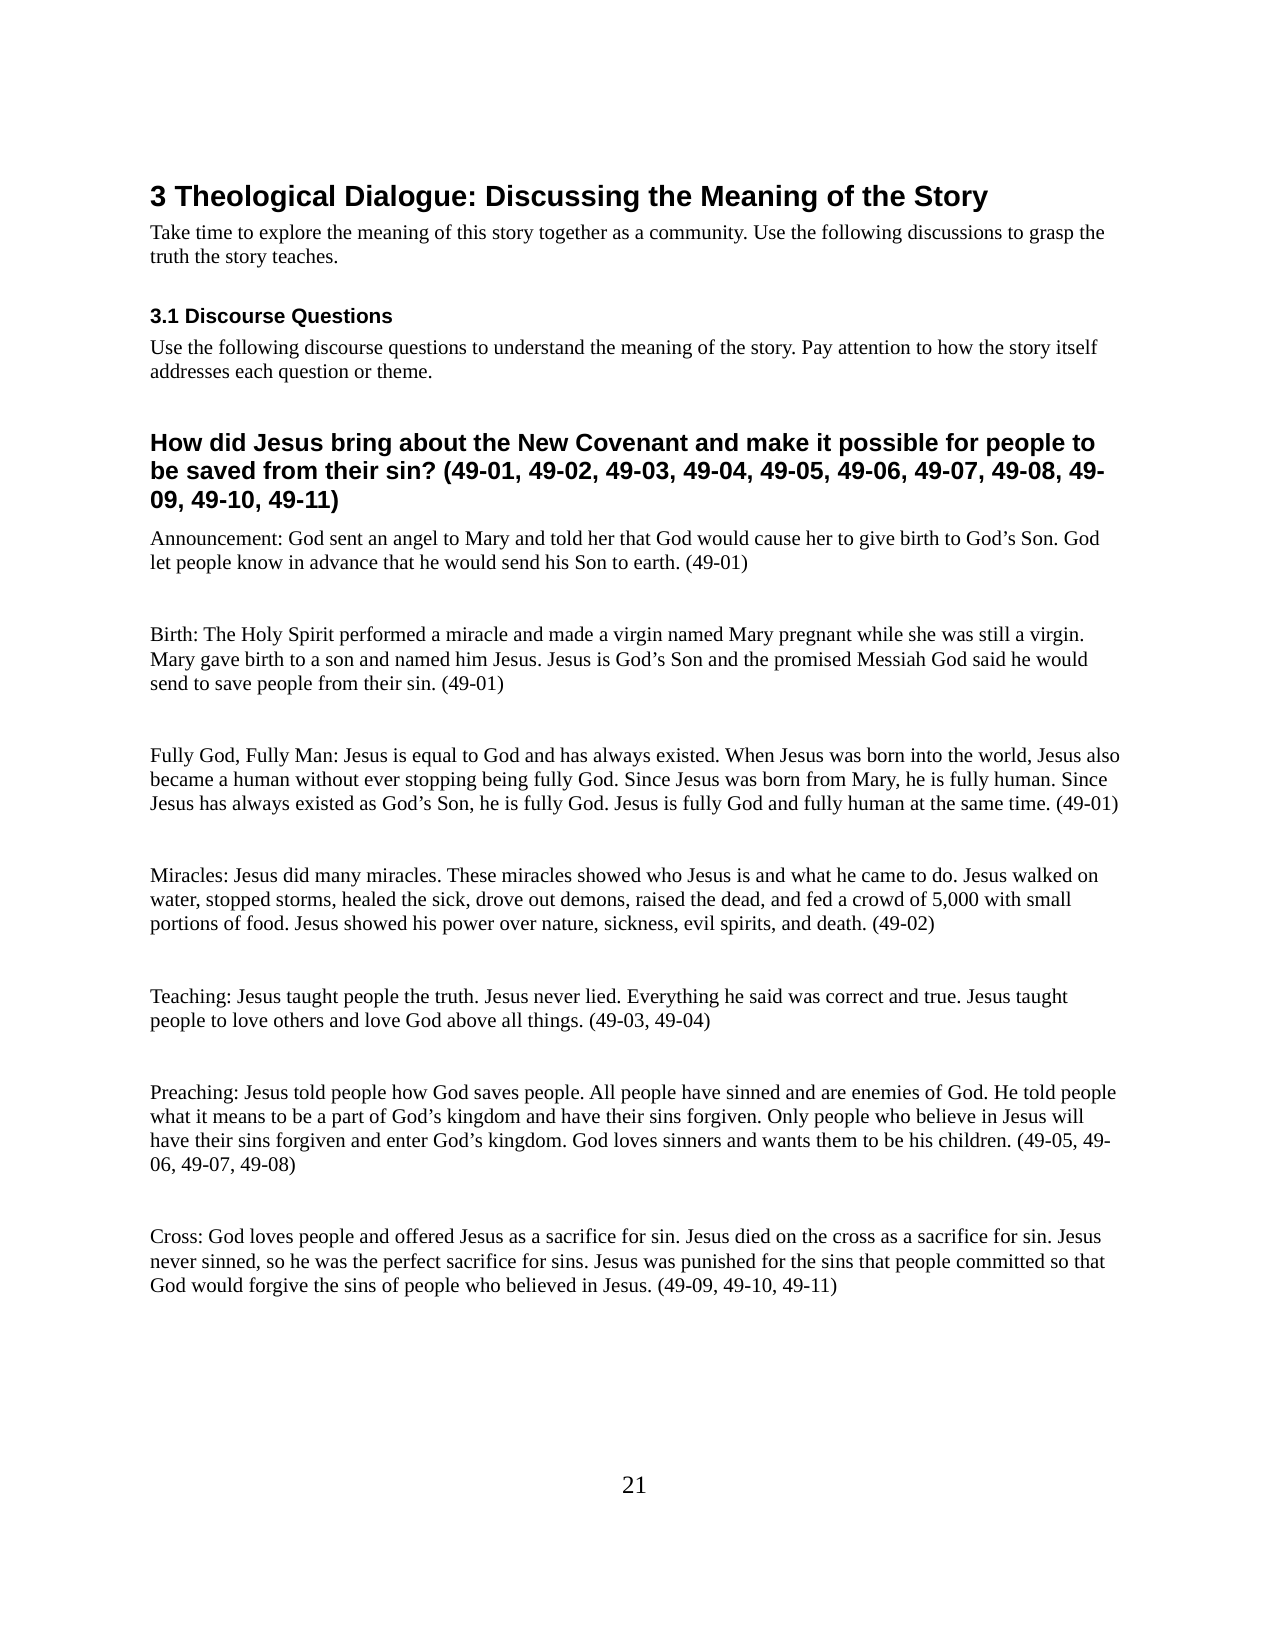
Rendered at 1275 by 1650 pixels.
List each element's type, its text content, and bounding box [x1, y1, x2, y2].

text Take time to explore the meaning of this story together as a community. Use the following discussions to grasp the truth the story teaches. [150, 220, 1125, 268]
text Teaching: Jesus taught people the truth. Jesus never lied. Everything he said was correct and true. Jesus taught people to love others and love God above all things. (49-03, 49-04) [150, 984, 1125, 1032]
text Preaching: Jesus told people how God saves people. All people have sinned and are enemies of God. He told people what it means to be a part of God’s kingdom and have their sins forgiven. Only people who believe in Jesus will have their sins forgiven and enter God’s kingdom. God loves sinners and wants them to be his children. (49-05, 49-06, 49-07, 49-08) [150, 1080, 1125, 1176]
text Miracles: Jesus did many miracles. These miracles showed who Jesus is and what he came to do. Jesus walked on water, stopped storms, healed the sick, drove out demons, raised the dead, and fed a crowd of 5,000 with small portions of food. Jesus showed his power over nature, sickness, evil spirits, and death. (49-02) [150, 863, 1125, 935]
text Use the following discourse questions to understand the meaning of the story. Pay attention to how the story itself addresses each question or theme. [150, 335, 1125, 383]
text Cross: God loves people and offered Jesus as a sacrifice for sin. Jesus died on the cross as a sacrifice for sin. Jesus never sinned, so he was the perfect sacrifice for sins. Jesus was punished for the sins that people committed so that God would forgive the sins of people who believed in Jesus. (49-09, 49-10, 49-11) [150, 1224, 1125, 1297]
subtitle How did Jesus bring about the New Covenant and make it possible for people to be saved from their sin? (49-01, 49-02, 49-03, 49-04, 49-05, 49-06, 49-07, 49-08, 49-09, 49-10, 49-11) [150, 428, 1125, 513]
text Announcement: God sent an angel to Mary and told her that God would cause her to give birth to God’s Son. God let people know in advance that he would send his Son to earth. (49-01) [150, 526, 1125, 574]
text Birth: The Holy Spirit performed a miracle and made a virgin named Mary pregnant while she was still a virgin. Mary gave birth to a son and named him Jesus. Jesus is God’s Son and the promised Messiah God said he would send to save people from their sin. (49-01) [150, 622, 1125, 694]
subtitle 3.1 Discourse Questions [150, 304, 1125, 328]
text Fully God, Fully Man: Jesus is equal to God and has always existed. When Jesus was born into the world, Jesus also became a human without ever stopping being fully God. Since Jesus was born from Mary, he is fully human. Since Jesus has always existed as God’s Son, he is fully God. Jesus is fully God and fully human at the same time. (49-01) [150, 743, 1125, 815]
subtitle 3 Theological Dialogue: Discussing the Meaning of the Story [150, 179, 1125, 212]
